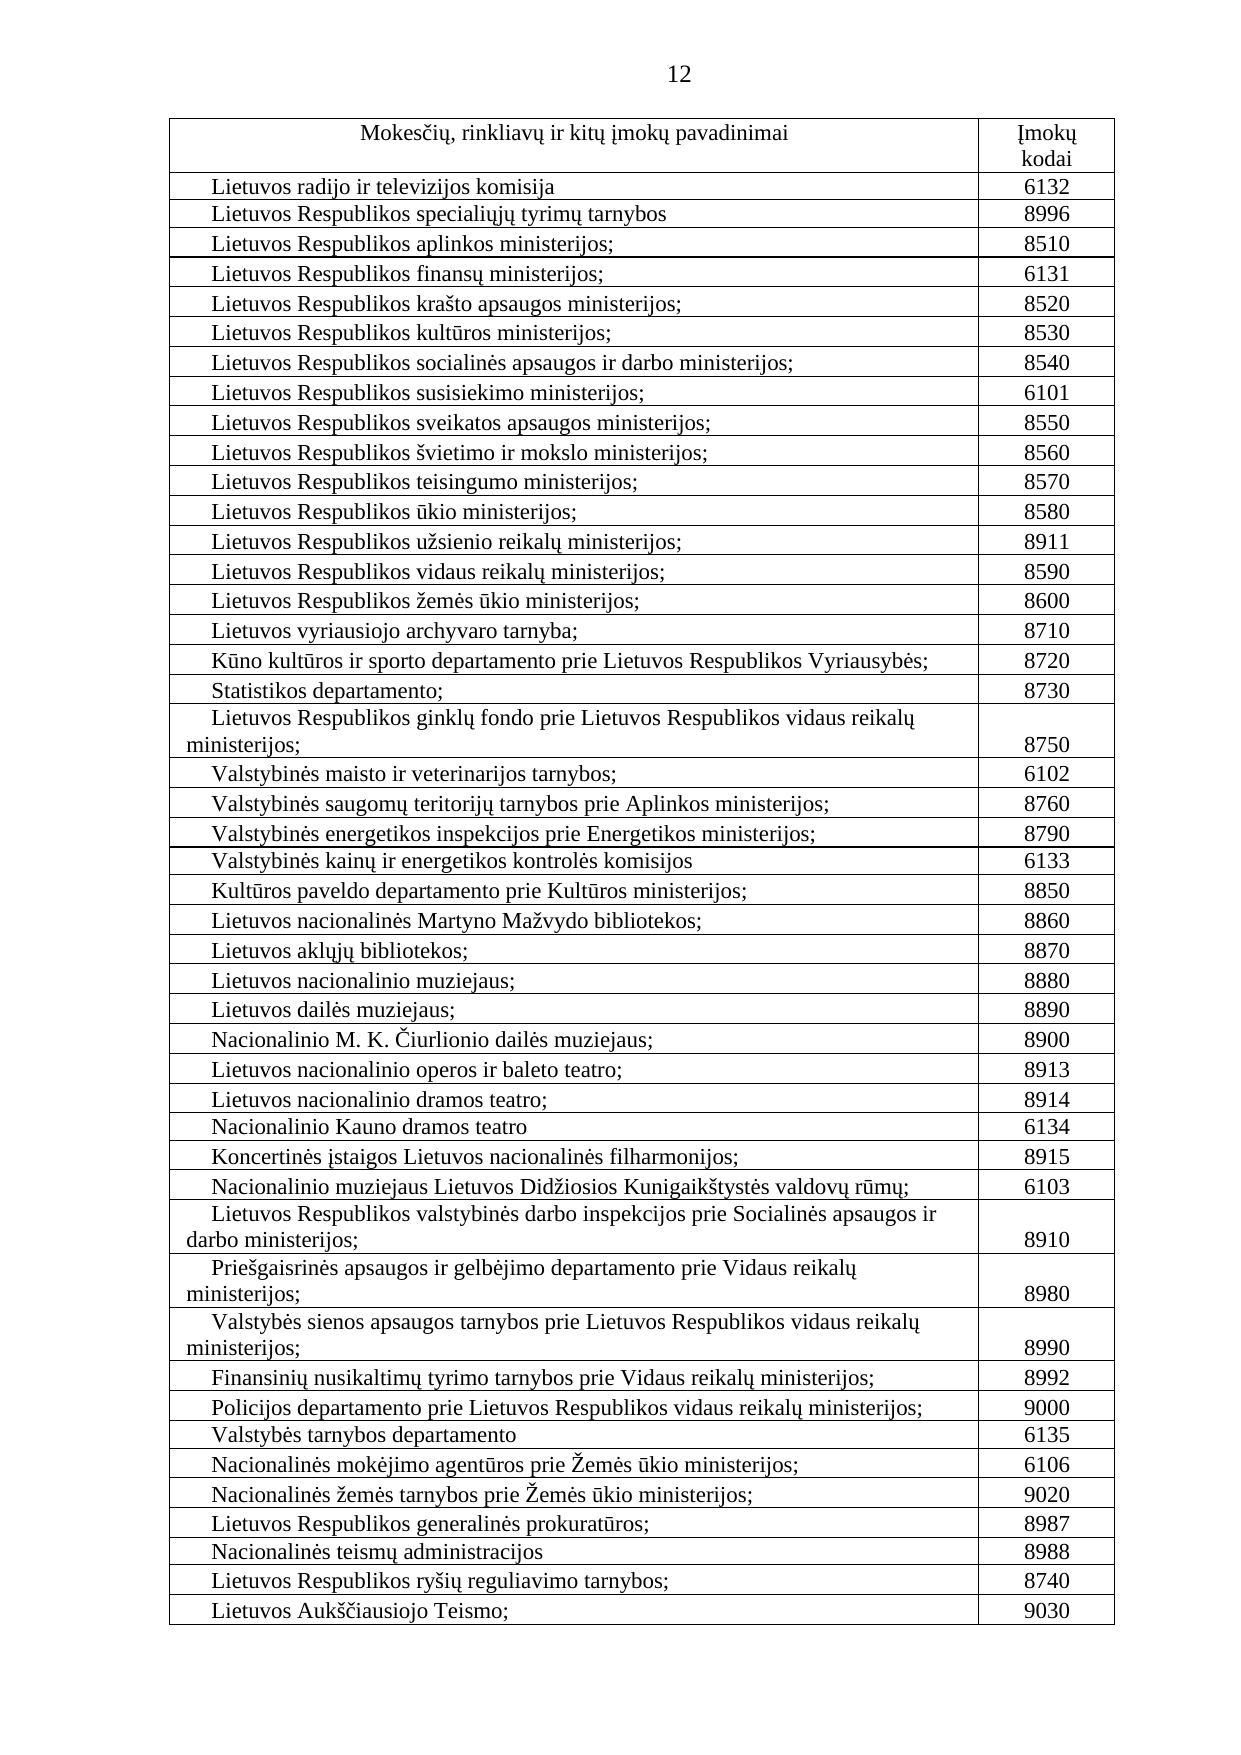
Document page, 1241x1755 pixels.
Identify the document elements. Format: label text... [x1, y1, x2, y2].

table_cell [1115, 465, 1126, 495]
table_cell [1115, 674, 1126, 703]
table_cell [1115, 1507, 1126, 1537]
table_cell [1115, 1053, 1126, 1082]
table_cell 8913 [979, 1054, 1114, 1082]
table_cell 6134 [979, 1113, 1114, 1139]
table_cell 8900 [979, 1024, 1114, 1053]
table_cell Kultūros paveldo departamento prie Kultūros ministerijos; [170, 875, 978, 904]
table_cell Lietuvos Aukščiausiojo Teismo; [170, 1595, 978, 1624]
table_cell [1115, 316, 1126, 346]
table_cell [1115, 1199, 1126, 1253]
table_cell 8520 [979, 287, 1114, 316]
table_cell 6135 [979, 1421, 1114, 1447]
table_cell Valstybinės maisto ir veterinarijos tarnybos; [170, 758, 978, 787]
table_cell 8790 [979, 818, 1114, 846]
table_cell Nacionalinės mokėjimo agentūros prie Žemės ūkio ministerijos; [170, 1449, 978, 1477]
table_cell Lietuvos nacionalinio operos ir baleto teatro; [170, 1054, 978, 1082]
table_cell [1115, 554, 1126, 584]
table_cell 9020 [979, 1478, 1114, 1507]
table_cell 8600 [979, 585, 1114, 614]
table_cell [1115, 256, 1126, 286]
table_cell [1115, 1564, 1126, 1594]
table_cell 8915 [979, 1141, 1114, 1169]
table_cell 8550 [979, 406, 1114, 435]
table_cell [1115, 1169, 1126, 1199]
table_cell 6101 [979, 377, 1114, 405]
table_cell [1115, 525, 1126, 554]
table_cell Nacionalinio muziejaus Lietuvos Didžiosios Kunigaikštystės valdovų rūmų; [170, 1170, 978, 1199]
table_header Mokesčių, rinkliavų ir kitų įmokų pavadinimai [170, 119, 978, 172]
table_cell 8540 [979, 347, 1114, 376]
table_cell 8880 [979, 964, 1114, 993]
table_cell Lietuvos Respublikos švietimo ir mokslo ministerijos; [170, 436, 978, 465]
table_cell Nacionalinio M. K. Čiurlionio dailės muziejaus; [170, 1024, 978, 1053]
table_cell 8850 [979, 875, 1114, 904]
table_cell 8988 [979, 1538, 1114, 1564]
table_cell [1115, 584, 1126, 614]
table_cell 8914 [979, 1084, 1114, 1112]
table_cell Lietuvos Respublikos valstybinės darbo inspekcijos prie Socialinės apsaugos ir darbo ministerijos; [170, 1200, 978, 1253]
table_cell 8980 [979, 1254, 1114, 1307]
table_cell [1115, 1112, 1126, 1139]
table_cell Policijos departamento prie Lietuvos Respublikos vidaus reikalų ministerijos; [170, 1391, 978, 1420]
table_cell [1115, 1594, 1126, 1624]
table_cell Lietuvos Respublikos finansų ministerijos; [170, 258, 978, 286]
table_cell 8910 [979, 1200, 1114, 1253]
table_cell 8870 [979, 935, 1114, 963]
table_cell Lietuvos Respublikos ginklų fondo prie Lietuvos Respublikos vidaus reikalų ministerijos; [170, 704, 978, 757]
table_cell Lietuvos Respublikos krašto apsaugos ministerijos; [170, 287, 978, 316]
table_cell 8992 [979, 1361, 1114, 1390]
table_cell Lietuvos Respublikos kultūros ministerijos; [170, 317, 978, 346]
table_cell Lietuvos Respublikos susisiekimo ministerijos; [170, 377, 978, 405]
table_header Įmokų kodai [979, 119, 1114, 172]
table_cell 8740 [979, 1565, 1114, 1594]
table_cell 8987 [979, 1508, 1114, 1537]
table_cell [1115, 1537, 1126, 1564]
table_cell 9000 [979, 1391, 1114, 1420]
table_cell [1115, 286, 1126, 316]
table_cell [1115, 405, 1126, 435]
table_cell 8750 [979, 704, 1114, 757]
table_cell Lietuvos Respublikos užsienio reikalų ministerijos; [170, 526, 978, 554]
table_cell [1115, 993, 1126, 1023]
table_cell 8860 [979, 905, 1114, 933]
table_cell Valstybės tarnybos departamento [170, 1421, 978, 1447]
table_cell 8580 [979, 496, 1114, 524]
table_cell [1115, 904, 1126, 933]
table_cell [1115, 1140, 1126, 1169]
table_cell 8990 [979, 1308, 1114, 1360]
table_cell [1115, 435, 1126, 465]
table_cell Statistikos departamento; [170, 675, 978, 703]
table_cell Lietuvos Respublikos aplinkos ministerijos; [170, 228, 978, 256]
table_cell Lietuvos Respublikos specialiųjų tyrimų tarnybos [170, 200, 978, 227]
table_cell [1115, 227, 1126, 256]
table_cell [1115, 934, 1126, 963]
table_cell Lietuvos nacionalinės Martyno Mažvydo bibliotekos; [170, 905, 978, 933]
table_cell Lietuvos Respublikos žemės ūkio ministerijos; [170, 585, 978, 614]
table_cell 8911 [979, 526, 1114, 554]
table_cell [1115, 614, 1126, 644]
table_cell Valstybinės saugomų teritorijų tarnybos prie Aplinkos ministerijos; [170, 788, 978, 817]
table_cell 8530 [979, 317, 1114, 346]
table_cell Lietuvos Respublikos vidaus reikalų ministerijos; [170, 555, 978, 584]
table_cell Lietuvos Respublikos ryšių reguliavimo tarnybos; [170, 1565, 978, 1594]
table_cell Lietuvos Respublikos socialinės apsaugos ir darbo ministerijos; [170, 347, 978, 376]
table_cell [1115, 1307, 1126, 1360]
table_cell 8730 [979, 675, 1114, 703]
table_cell Lietuvos nacionalinio muziejaus; [170, 964, 978, 993]
table_cell Lietuvos nacionalinio dramos teatro; [170, 1084, 978, 1112]
table_cell Lietuvos aklųjų bibliotekos; [170, 935, 978, 963]
table_cell Koncertinės įstaigos Lietuvos nacionalinės filharmonijos; [170, 1141, 978, 1169]
table_cell 8890 [979, 994, 1114, 1023]
table_cell Lietuvos Respublikos ūkio ministerijos; [170, 496, 978, 524]
table_cell 6103 [979, 1170, 1114, 1199]
table_cell [1115, 644, 1126, 673]
table_cell Nacionalinės žemės tarnybos prie Žemės ūkio ministerijos; [170, 1478, 978, 1507]
table_cell [1115, 1477, 1126, 1507]
table_cell [1115, 199, 1126, 227]
table_cell [1115, 495, 1126, 524]
table_cell 8570 [979, 466, 1114, 495]
table_cell [1115, 757, 1126, 787]
table_cell Valstybės sienos apsaugos tarnybos prie Lietuvos Respublikos vidaus reikalų ministerijos; [170, 1308, 978, 1360]
table_cell Lietuvos vyriausiojo archyvaro tarnyba; [170, 615, 978, 644]
table_cell [1115, 787, 1126, 817]
table_cell Priešgaisrinės apsaugos ir gelbėjimo departamento prie Vidaus reikalų ministerijos; [170, 1254, 978, 1307]
table_cell [1115, 1390, 1126, 1420]
table_cell 8590 [979, 555, 1114, 584]
table_cell [1115, 1420, 1126, 1447]
table_cell [1115, 817, 1126, 846]
table_cell 6132 [979, 173, 1114, 199]
table_cell 8710 [979, 615, 1114, 644]
table_cell Valstybinės kainų ir energetikos kontrolės komisijos [170, 848, 978, 874]
table_cell Lietuvos dailės muziejaus; [170, 994, 978, 1023]
table_cell [1115, 703, 1126, 757]
table_cell 9030 [979, 1595, 1114, 1624]
table_cell [1115, 1253, 1126, 1307]
table_cell [1115, 846, 1126, 874]
table_cell 6133 [979, 848, 1114, 874]
table_cell [1115, 376, 1126, 405]
table_cell [1115, 1023, 1126, 1053]
table_cell [1115, 346, 1126, 376]
table_cell 6106 [979, 1449, 1114, 1477]
table_cell 6102 [979, 758, 1114, 787]
table_cell 8760 [979, 788, 1114, 817]
table_cell Finansinių nusikaltimų tyrimo tarnybos prie Vidaus reikalų ministerijos; [170, 1361, 978, 1390]
table_cell 8996 [979, 200, 1114, 227]
table_cell Nacionalinio Kauno dramos teatro [170, 1113, 978, 1139]
table_cell Lietuvos Respublikos generalinės prokuratūros; [170, 1508, 978, 1537]
table_cell [1115, 874, 1126, 904]
table_cell [1115, 1448, 1126, 1477]
table_header [1115, 118, 1126, 172]
table_cell 8560 [979, 436, 1114, 465]
table_cell 8510 [979, 228, 1114, 256]
table_cell Lietuvos Respublikos teisingumo ministerijos; [170, 466, 978, 495]
table_cell 6131 [979, 258, 1114, 286]
table_cell Lietuvos radijo ir televizijos komisija [170, 173, 978, 199]
table_cell [1115, 1083, 1126, 1112]
table_cell [1115, 963, 1126, 993]
table_cell Valstybinės energetikos inspekcijos prie Energetikos ministerijos; [170, 818, 978, 846]
table_cell Nacionalinės teismų administracijos [170, 1538, 978, 1564]
table_cell Lietuvos Respublikos sveikatos apsaugos ministerijos; [170, 406, 978, 435]
table_cell [1115, 1360, 1126, 1390]
table_cell [1115, 172, 1126, 199]
table_cell Kūno kultūros ir sporto departamento prie Lietuvos Respublikos Vyriausybės; [170, 645, 978, 673]
table_cell 8720 [979, 645, 1114, 673]
